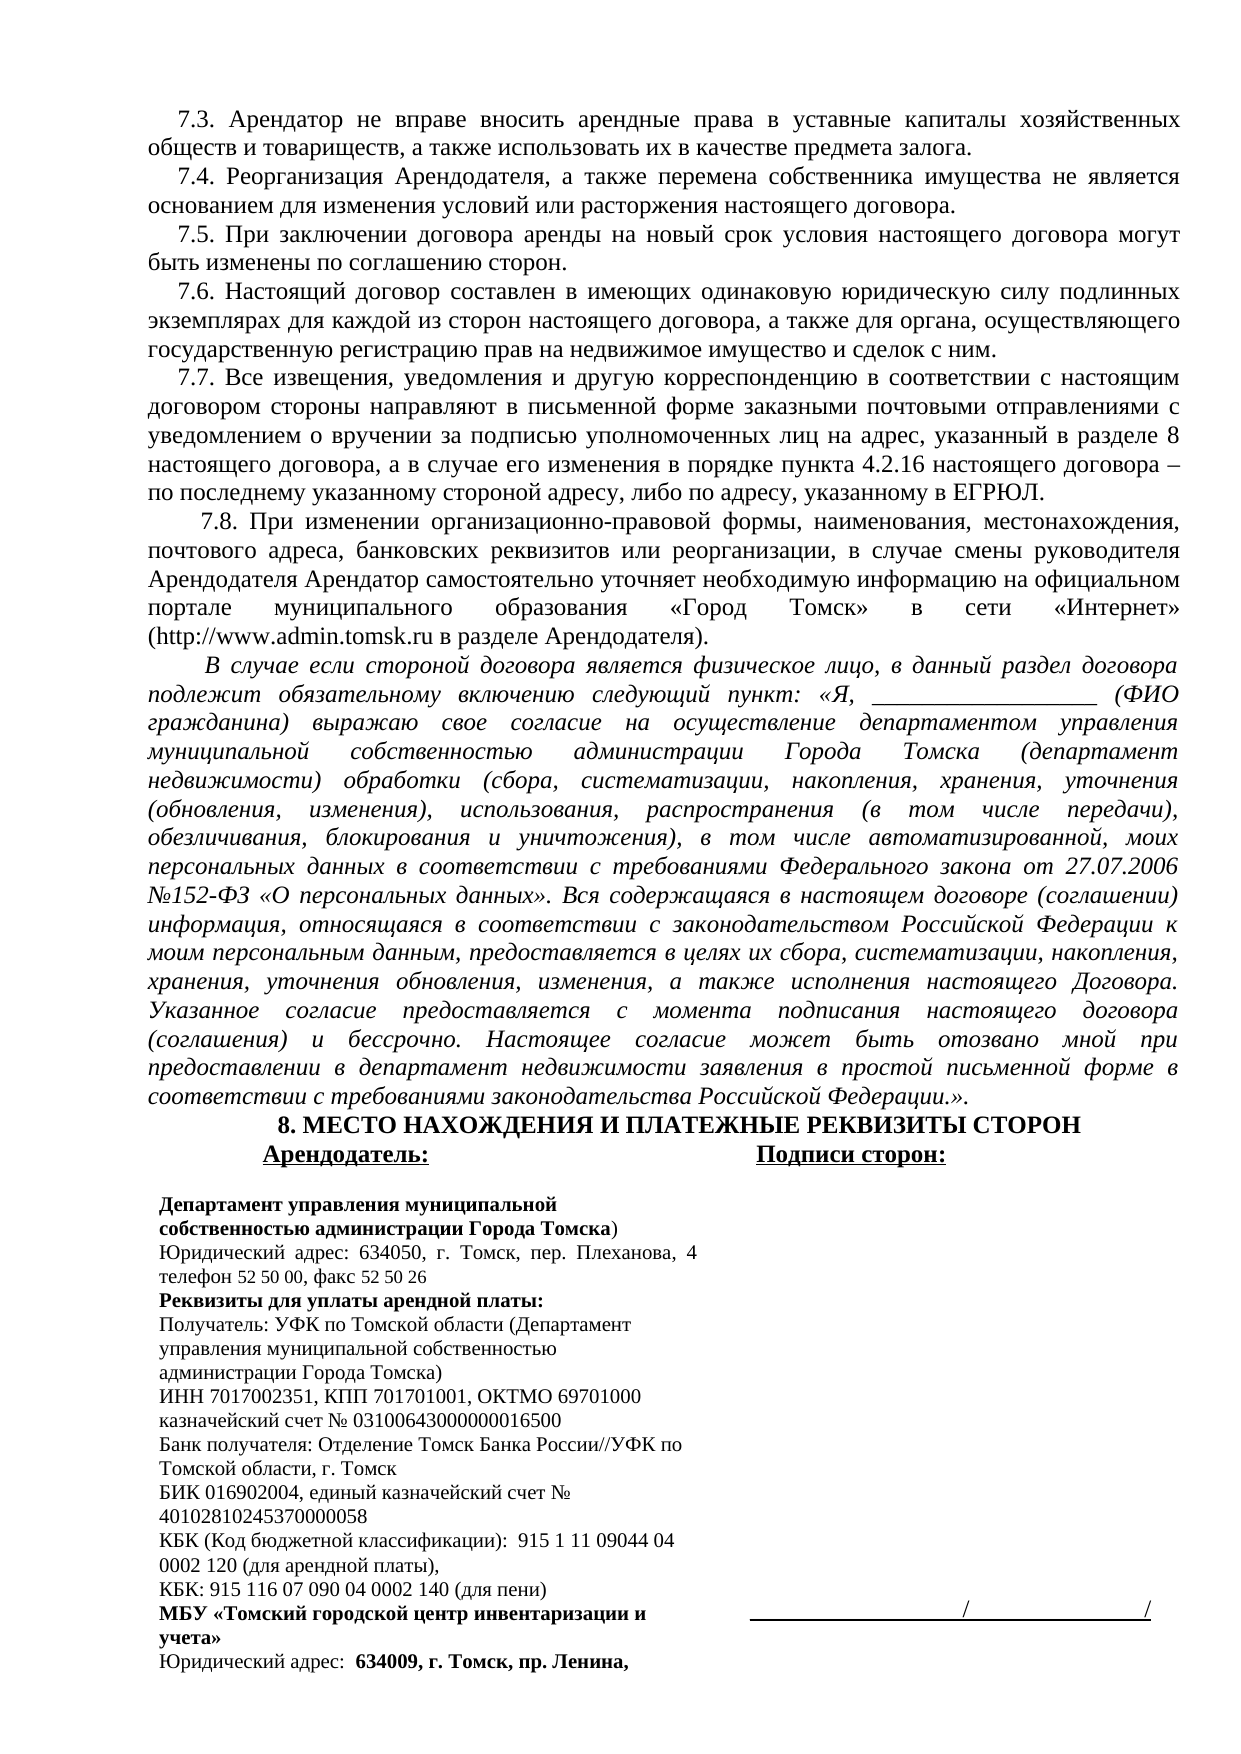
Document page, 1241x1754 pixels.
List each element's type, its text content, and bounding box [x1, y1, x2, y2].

table_header [709, 1139, 738, 1679]
text 7.7. Все извещения, уведомления и другую корреспонденцию в соответствии с настоящим договором стороны направляют в письменной форме заказными почтовыми отправлениями с уведомлением о вручении за подписью уполномоченных лиц на адрес, указанный в разделе 8 настоящего договора, а в случае его изменения в порядке пункта 4.2.16 настоящего договора – по последнему указанному стороной адресу, либо по адресу, указанному в ЕГРЮЛ. [148, 362, 1181, 506]
table_header Арендодатель: Департамент управления муниципальной собственностью администрации Города Томска) Юридический адрес: 634050, г. Томск, пер. Плеханова, 4 телефон 52 50 00, факс 52 50 26 Реквизиты для уплаты арендной платы: Получатель: УФК по Томской области (Департамент управления муниципальной собственностью администрации Города Томска) ИНН 7017002351, КПП 701701001, ОКТМО 69701000 казначейский счет № 03100643000000016500 Банк получателя: Отделение Томск Банка России//УФК по Томской области, г. Томск БИК 016902004, единый казначейский счет № 40102810245370000058 КБК (Код бюджетной классификации): 915 1 11 09044 04 0002 120 (для арендной платы), КБК: 915 116 07 090 04 0002 140 (для пени) МБУ «Томский городской центр инвентаризации и учета» Юридический адрес: 634009, г. Томск, пр. Ленина, [148, 1139, 709, 1679]
text 7.4. Реорганизация Арендодателя, а также перемена собственника имущества не является основанием для изменения условий или расторжения настоящего договора. [148, 161, 1181, 219]
text В случае если стороной договора является физическое лицо, в данный раздел договора подлежит обязательному включению следующий пункт: «Я, __________________ (ФИО гражданина) выражаю свое согласие на осуществление департаментом управления муниципальной собственностью администрации Города Томска (департамент недвижимости) обработки (сбора, систематизации, накопления, хранения, уточнения (обновления, изменения), использования, распространения (в том числе передачи), обезличивания, блокирования и уничтожения), в том числе автоматизированной, моих персональных данных в соответствии с требованиями Федерального закона от 27.07.2006 №152-ФЗ «О персональных данных». Вся содержащаяся в настоящем договоре (соглашении) информация, относящаяся в соответствии с законодательством Российской Федерации к моим персональным данным, предоставляется в целях их сбора, систематизации, накопления, хранения, уточнения обновления, изменения, а также исполнения настоящего Договора. Указанное согласие предоставляется с момента подписания настоящего договора (соглашения) и бессрочно. Настоящее согласие может быть отозвано мной при предоставлении в департамент недвижимости заявления в простой письменной форме в соответствии с требованиями законодательства Российской Федерации.». [148, 650, 1181, 1110]
table_header Подписи сторон: _________________/______________/ [739, 1139, 1181, 1679]
text 7.3. Арендатор не вправе вносить арендные права в уставные капиталы хозяйственных обществ и товариществ, а также использовать их в качестве предмета залога. [148, 104, 1181, 161]
text 8. МЕСТО НАХОЖДЕНИЯ И ПЛАТЕЖНЫЕ РЕКВИЗИТЫ СТОРОН [148, 1110, 1181, 1139]
text 7.8. При изменении организационно-правовой формы, наименования, местонахождения, почтового адреса, банковских реквизитов или реорганизации, в случае смены руководителя Арендодателя Арендатор самостоятельно уточняет необходимую информацию на официальном портале муниципального образования «Город Томск» в сети «Интернет» (http://www.admin.tomsk.ru в разделе Арендодателя). [148, 506, 1181, 650]
text 7.5. При заключении договора аренды на новый срок условия настоящего договора могут быть изменены по соглашению сторон. [148, 219, 1181, 276]
text 7.6. Настоящий договор составлен в имеющих одинаковую юридическую силу подлинных экземплярах для каждой из сторон настоящего договора, а также для органа, осуществляющего государственную регистрацию прав на недвижимое имущество и сделок с ним. [148, 276, 1181, 362]
